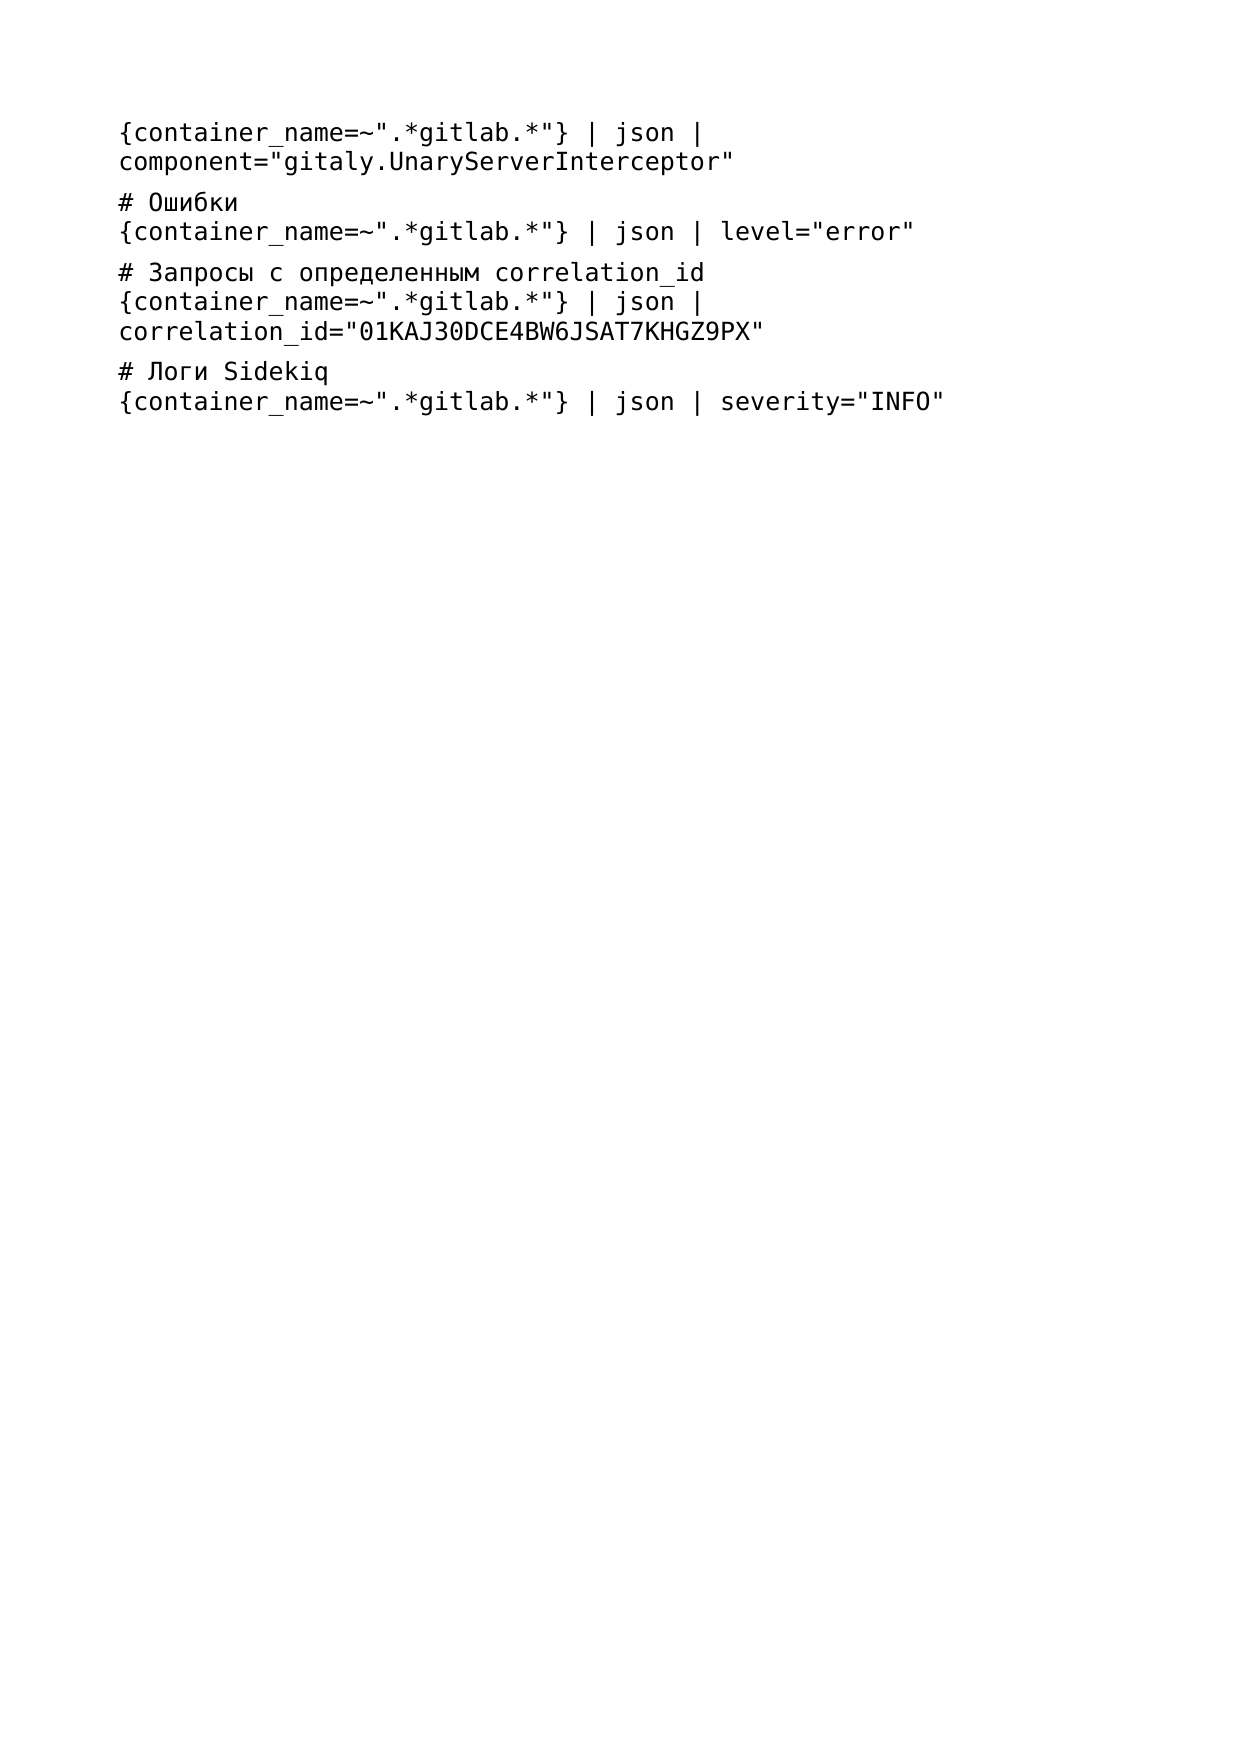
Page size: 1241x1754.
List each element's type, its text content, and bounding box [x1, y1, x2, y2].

text # Ошибки {container_name=~".*gitlab.*"} | json | level="error" [118, 188, 1122, 247]
text # Логи Sidekiq {container_name=~".*gitlab.*"} | json | severity="INFO" [118, 358, 1122, 416]
text # Запросы с определенным correlation_id {container_name=~".*gitlab.*"} | json | correlation_id="01KAJ30DCE4BW6JSAT7KHGZ9PX" [118, 258, 1122, 346]
text {container_name=~".*gitlab.*"} | json | component="gitaly.UnaryServerInterceptor" [118, 118, 1122, 176]
